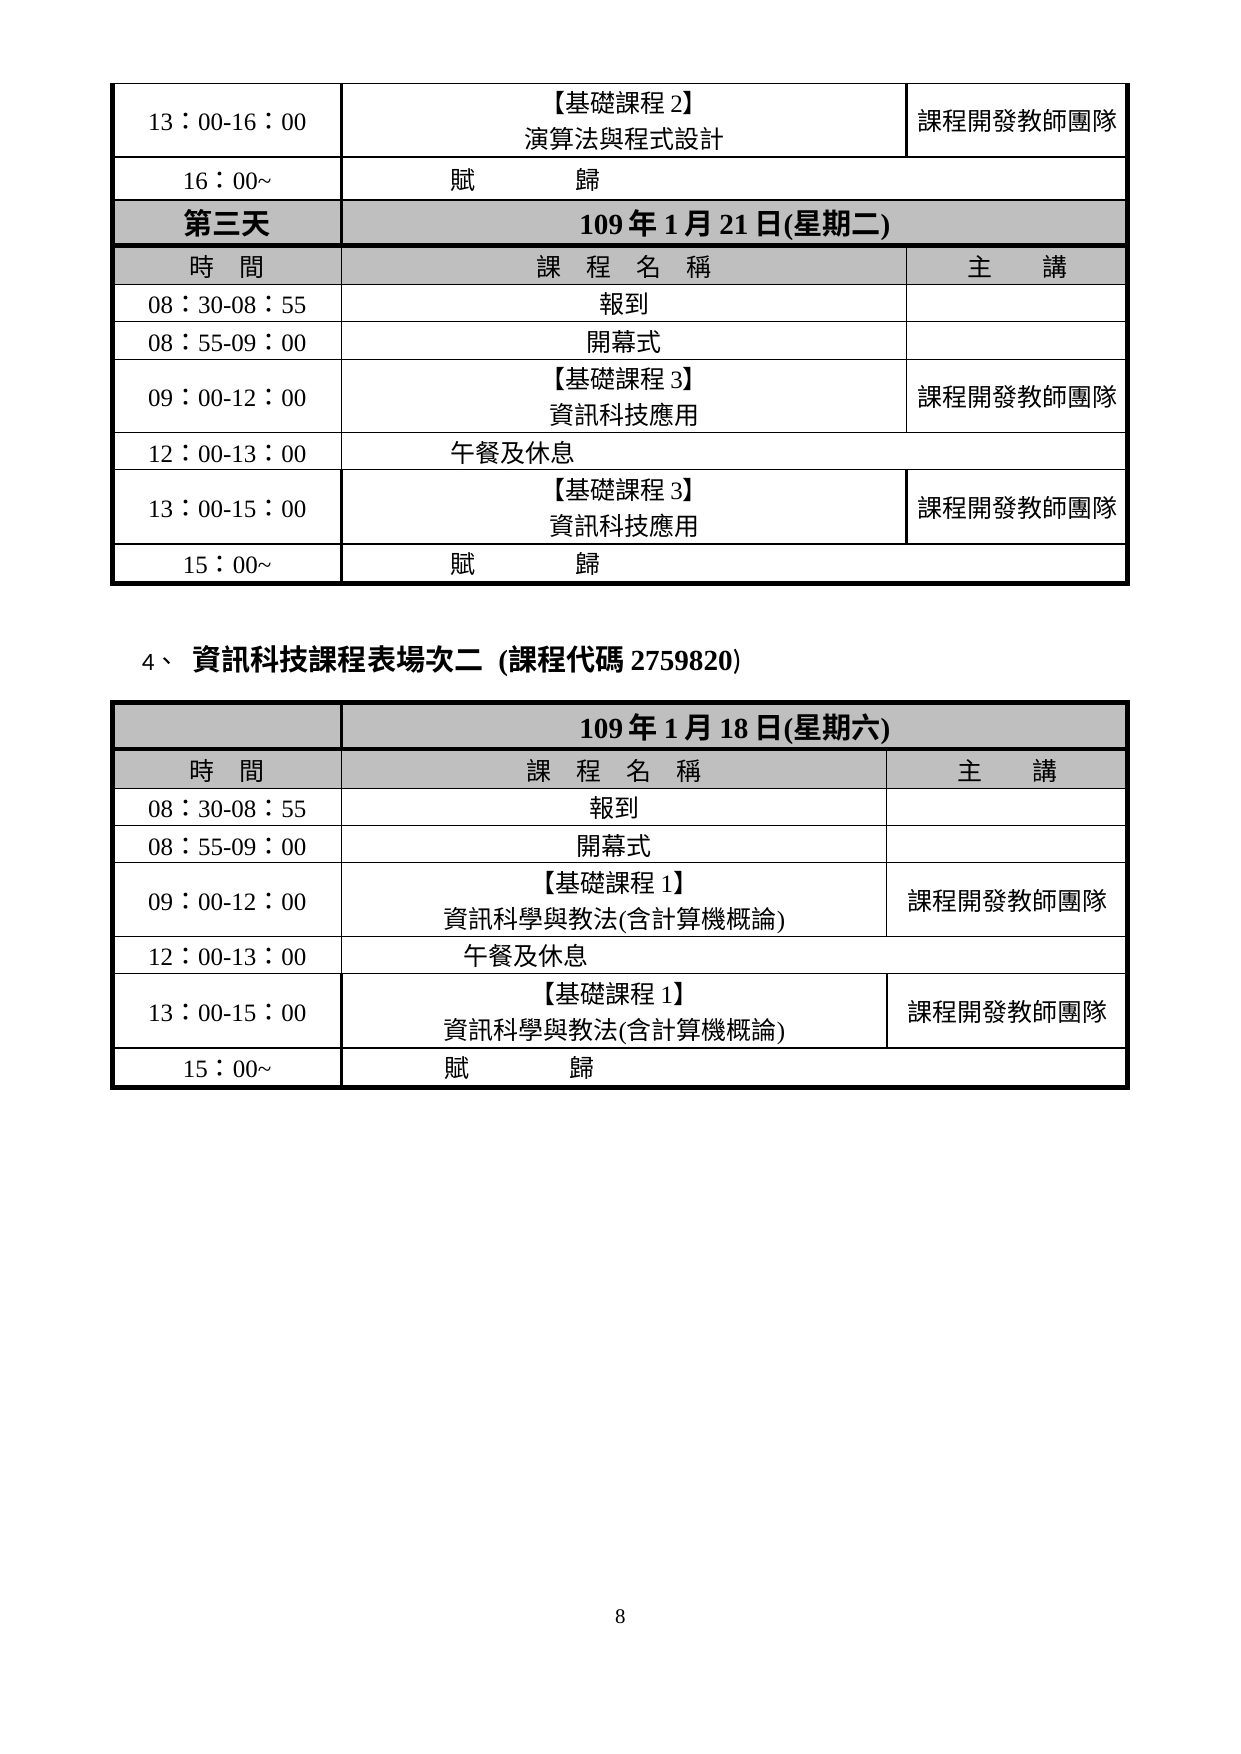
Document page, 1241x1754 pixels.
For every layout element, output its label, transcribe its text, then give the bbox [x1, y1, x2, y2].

table_cell 課 程 名 稱 [342, 248, 906, 284]
table_cell 09：00-12：00 [115, 863, 341, 936]
table_cell 報到 [342, 285, 906, 321]
table_cell 15：00~ [115, 545, 340, 581]
table_cell 【基礎課程3】 資訊科技應用 [343, 470, 905, 543]
table_cell 09：00-12：00 [115, 360, 341, 432]
table_cell 08：30-08：55 [115, 789, 341, 825]
table_cell 課程開發教師團隊 [908, 470, 1125, 543]
table_cell [907, 322, 1125, 358]
table_cell 【基礎課程1】 資訊科學與教法(含計算機概論) [343, 974, 886, 1047]
table_cell 109年1月21日(星期二) [343, 201, 1125, 243]
table_cell 13：00-16：00 [115, 84, 340, 156]
table_cell 【基礎課程3】 資訊科技應用 [342, 360, 906, 432]
table_cell 13：00-15：00 [115, 470, 340, 543]
table_cell 16：00~ [115, 158, 340, 199]
table_header [115, 705, 340, 747]
table_cell 午餐及休息 [342, 433, 1125, 469]
list 資訊科技課程表場次二 (課程代碼2759820) [142, 636, 1128, 678]
table_cell 開幕式 [342, 322, 906, 358]
table_cell 課程開發教師團隊 [887, 863, 1125, 936]
table_cell 午餐及休息 [342, 937, 1125, 973]
table_cell 12：00-13：00 [115, 433, 341, 469]
table_cell 開幕式 [342, 826, 886, 862]
table_cell [907, 285, 1125, 321]
table_cell 賦 歸 [343, 158, 1125, 199]
table_cell 13：00-15：00 [115, 974, 340, 1047]
table_cell 【基礎課程2】 演算法與程式設計 [343, 84, 905, 156]
table_cell 課程開發教師團隊 [907, 360, 1125, 432]
table_cell 08：30-08：55 [115, 285, 341, 321]
table_cell 賦 歸 [343, 545, 1125, 581]
table_cell 時 間 [115, 248, 341, 284]
table_cell 主 講 [887, 751, 1125, 788]
table_cell 報到 [342, 789, 886, 825]
table_cell 賦 歸 [343, 1049, 1125, 1085]
table_cell 【基礎課程1】 資訊科學與教法(含計算機概論) [342, 863, 886, 936]
table_cell 課 程 名 稱 [342, 751, 886, 788]
table_cell 08：55-09：00 [115, 826, 341, 862]
table_cell [887, 826, 1125, 862]
table_header 109年1月18日(星期六) [343, 705, 1125, 747]
table_cell [887, 789, 1125, 825]
table_cell 課程開發教師團隊 [888, 974, 1125, 1047]
table_cell 15：00~ [115, 1049, 340, 1085]
table_cell 主 講 [907, 248, 1125, 284]
table_cell 第三天 [115, 201, 340, 243]
table_cell 12：00-13：00 [115, 937, 341, 973]
table_cell 08：55-09：00 [115, 322, 341, 358]
table_cell 課程開發教師團隊 [908, 84, 1125, 156]
table_cell 時 間 [115, 751, 341, 788]
